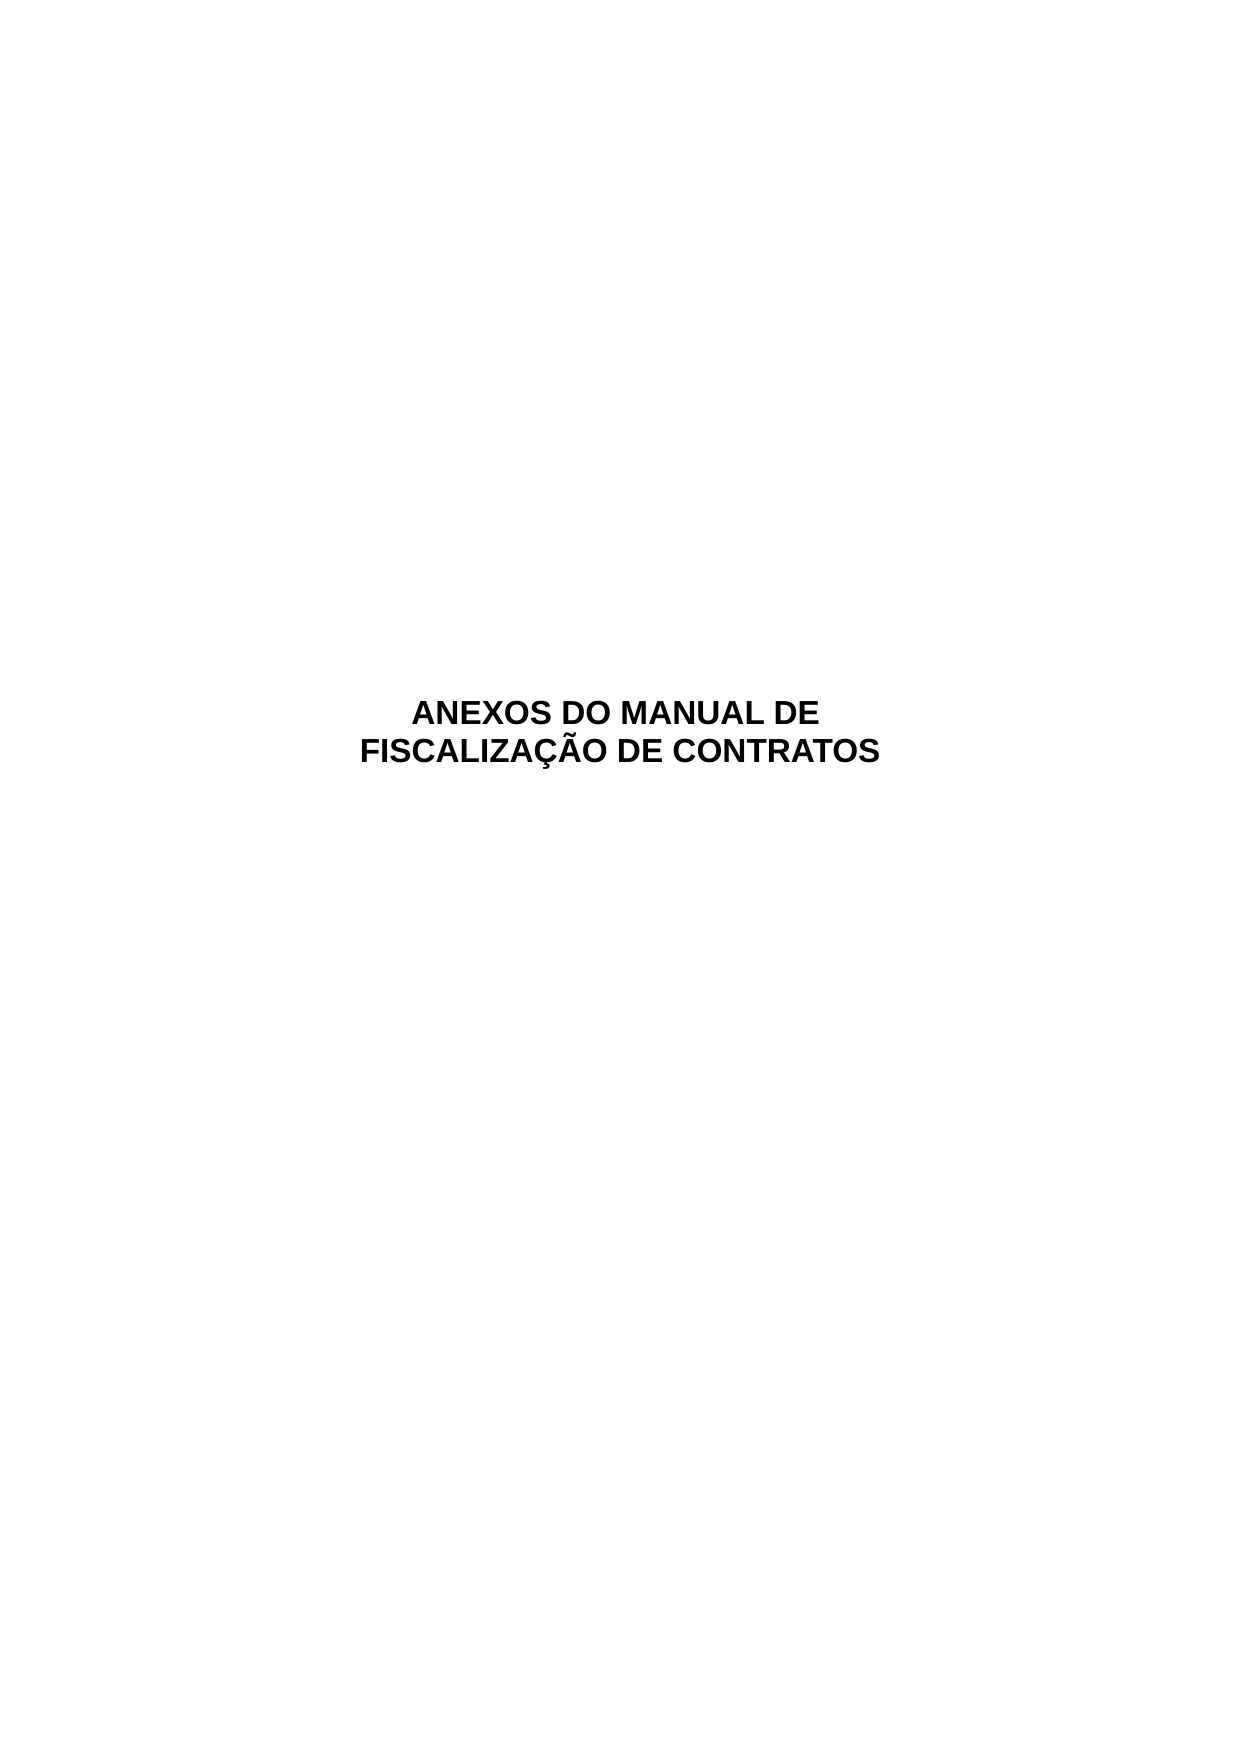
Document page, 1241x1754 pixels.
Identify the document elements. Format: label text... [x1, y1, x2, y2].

text ANEXOS DO MANUAL DE [118, 693, 1122, 732]
text FISCALIZAÇÃO DE CONTRATOS [118, 732, 1122, 770]
